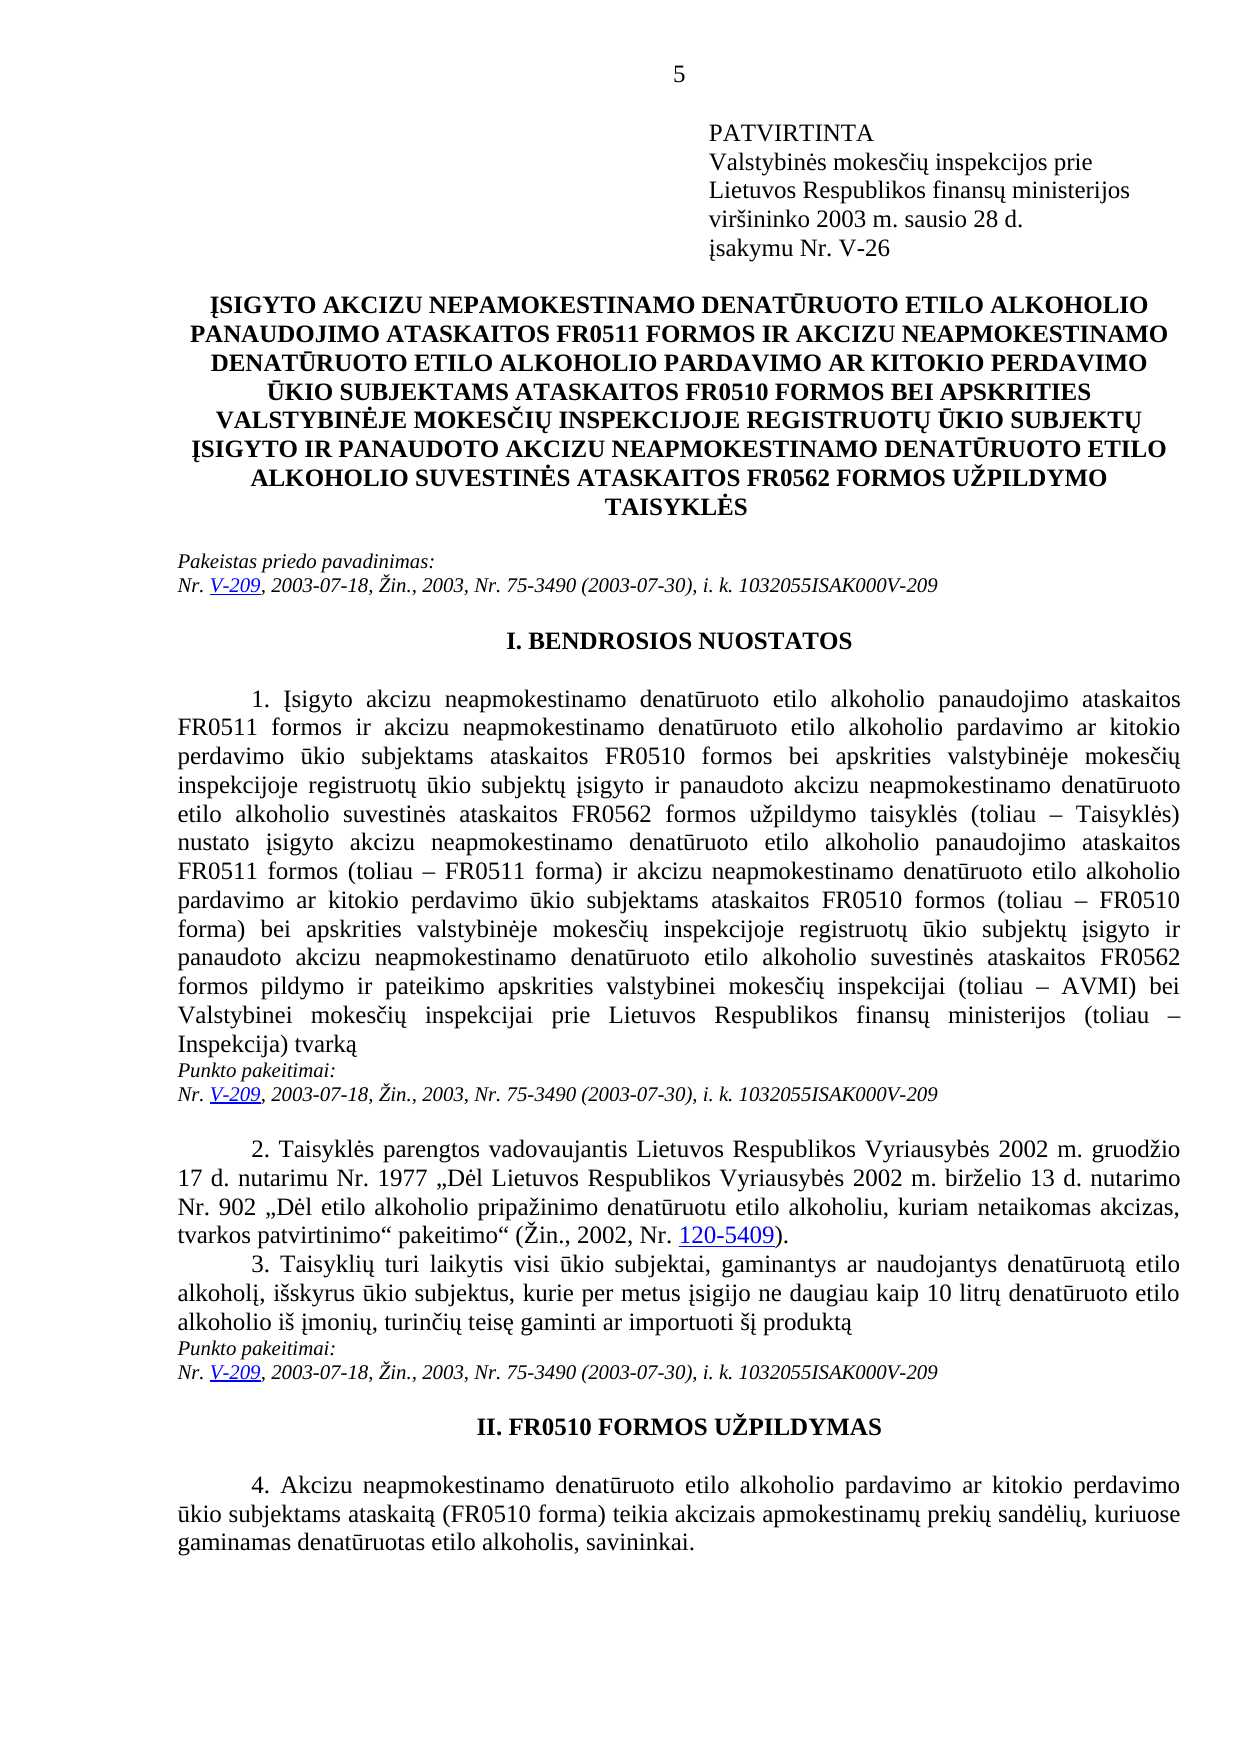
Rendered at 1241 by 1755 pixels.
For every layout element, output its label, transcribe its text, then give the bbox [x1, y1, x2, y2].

text 2. Taisyklės parengtos vadovaujantis Lietuvos Respublikos Vyriausybės 2002 m. gruodžio 17 d. nutarimu Nr. 1977 „Dėl Lietuvos Respublikos Vyriausybės 2002 m. birželio 13 d. nutarimo Nr. 902 „Dėl etilo alkoholio pripažinimo denatūruotu etilo alkoholiu, kuriam netaikomas akcizas, tvarkos patvirtinimo“ pakeitimo“ (Žin., 2002, Nr. 120-5409). [177, 1134, 1181, 1249]
text Pakeistas priedo pavadinimas: [177, 549, 1181, 573]
text 1. Įsigyto akcizu neapmokestinamo denatūruoto etilo alkoholio panaudojimo ataskaitos FR0511 formos ir akcizu neapmokestinamo denatūruoto etilo alkoholio pardavimo ar kitokio perdavimo ūkio subjektams ataskaitos FR0510 formos bei apskrities valstybinėje mokesčių inspekcijoje registruotų ūkio subjektų įsigyto ir panaudoto akcizu neapmokestinamo denatūruoto etilo alkoholio suvestinės ataskaitos FR0562 formos užpildymo taisyklės (toliau – Taisyklės) nustato įsigyto akcizu neapmokestinamo denatūruoto etilo alkoholio panaudojimo ataskaitos FR0511 formos (toliau – FR0511 forma) ir akcizu neapmokestinamo denatūruoto etilo alkoholio pardavimo ar kitokio perdavimo ūkio subjektams ataskaitos FR0510 formos (toliau – FR0510 forma) bei apskrities valstybinėje mokesčių inspekcijoje registruotų ūkio subjektų įsigyto ir panaudoto akcizu neapmokestinamo denatūruoto etilo alkoholio suvestinės ataskaitos FR0562 formos pildymo ir pateikimo apskrities valstybinei mokesčių inspekcijai (toliau – AVMI) bei Valstybinei mokesčių inspekcijai prie Lietuvos Respublikos finansų ministerijos (toliau – Inspekcija) tvarką [177, 684, 1181, 1057]
text viršininko 2003 m. sausio 28 d. [177, 204, 1181, 233]
text Įsigyto akcizu nepamokestinamo denatūruoto etilo alkoholio panaudojimo ataskaitos FR0511 formos ir akcizu neapmokestinamo denatūruoto etilo alkoholio pardavimo ar kitokio perdavimo ūkio subjektams ataskaitos FR0510 formos bei apskrities valstybinėje mokesčių inspekcijoje registruotų ūkio subjektų įsigyto ir panaudoto akcizu neapmokestinamo denatūruoto etilo alkoholio suvestinės ataskaitos FR0562 formos užpildymo taisyklės [177, 291, 1181, 521]
text Lietuvos Respublikos finansų ministerijos [177, 176, 1181, 204]
text Nr. V-209, 2003-07-18, Žin., 2003, Nr. 75-3490 (2003-07-30), i. k. 1032055ISAK000V-209 [177, 1360, 1181, 1384]
text Punkto pakeitimai: [177, 1336, 1181, 1360]
text Nr. V-209, 2003-07-18, Žin., 2003, Nr. 75-3490 (2003-07-30), i. k. 1032055ISAK000V-209 [177, 573, 1181, 597]
text PATVIRTINTA [177, 118, 1181, 147]
text Nr. V-209, 2003-07-18, Žin., 2003, Nr. 75-3490 (2003-07-30), i. k. 1032055ISAK000V-209 [177, 1082, 1181, 1106]
text Valstybinės mokesčių inspekcijos prie [177, 147, 1181, 176]
text 4. Akcizu neapmokestinamo denatūruoto etilo alkoholio pardavimo ar kitokio perdavimo ūkio subjektams ataskaitą (FR0510 forma) teikia akcizais apmokestinamų prekių sandėlių, kuriuose gaminamas denatūruotas etilo alkoholis, savininkai. [177, 1470, 1181, 1556]
text 3. Taisyklių turi laikytis visi ūkio subjektai, gaminantys ar naudojantys denatūruotą etilo alkoholį, išskyrus ūkio subjektus, kurie per metus įsigijo ne daugiau kaip 10 litrų denatūruoto etilo alkoholio iš įmonių, turinčių teisę gaminti ar importuoti šį produktą [177, 1249, 1181, 1336]
text I. BENDROSIOS NUOSTATOS [177, 626, 1181, 655]
text įsakymu Nr. V-26 [177, 233, 1181, 262]
text Punkto pakeitimai: [177, 1057, 1181, 1082]
text II. FR0510 FORMOS UŽPILDYMAS [177, 1412, 1181, 1441]
